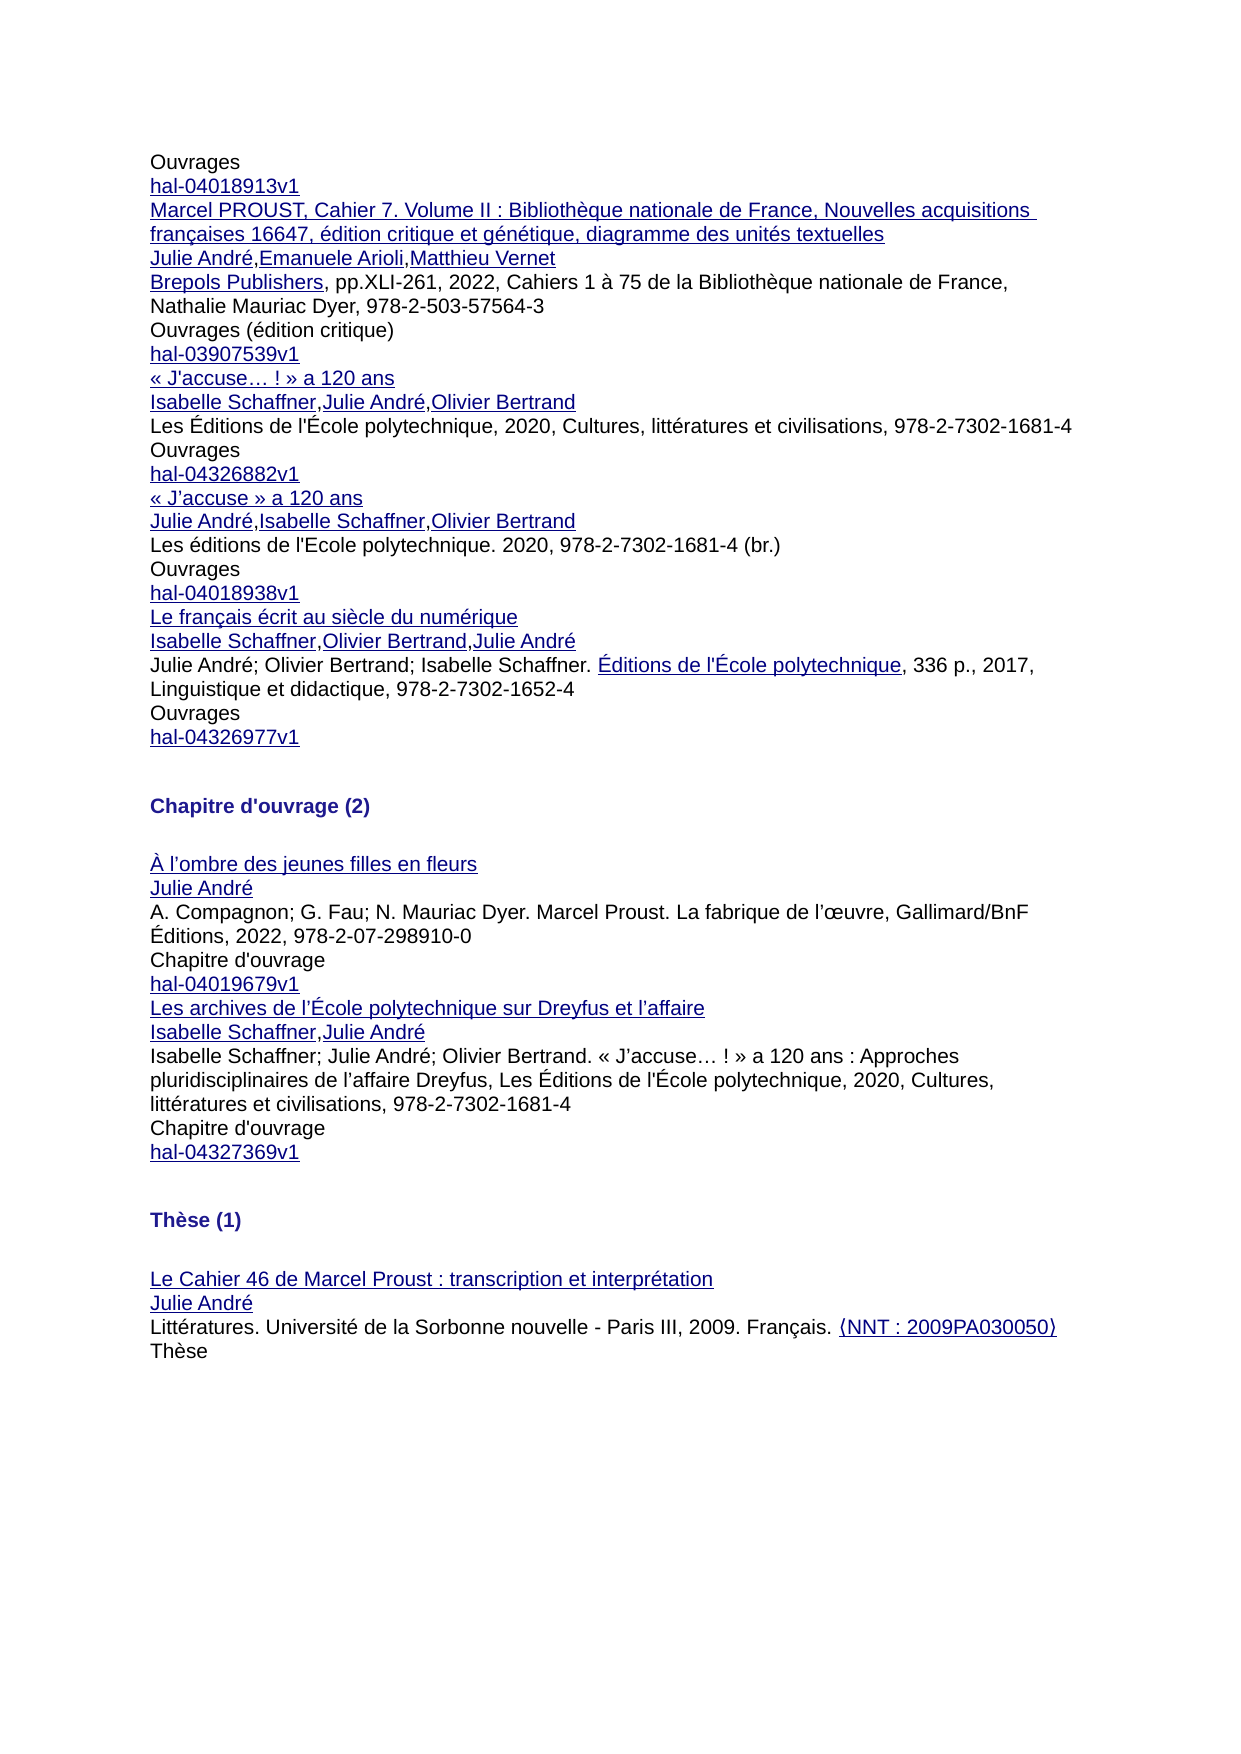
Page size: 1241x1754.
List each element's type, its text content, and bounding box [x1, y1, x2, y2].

table_cell « J'accuse… ! » a 120 ans Isabelle Schaffner,Julie André,Olivier Bertrand Les Éditions de l'École polytechnique, 2020, Cultures, littératures et civilisations, 978-2-7302-1681-4 Ouvrages hal-04326882v1 [150, 366, 1090, 485]
subtitle Thèse (1) [150, 1208, 1090, 1232]
table_header À l’ombre des jeunes filles en fleurs Julie André A. Compagnon; G. Fau; N. Mauriac Dyer. Marcel Proust. La fabrique de l’œuvre, Gallimard/BnF Éditions, 2022, 978-2-07-298910-0 Chapitre d'ouvrage hal-04019679v1 [150, 852, 1090, 996]
subtitle Chapitre d'ouvrage (2) [150, 794, 1090, 818]
table_cell Le français écrit au siècle du numérique Isabelle Schaffner,Olivier Bertrand,Julie André Julie André; Olivier Bertrand; Isabelle Schaffner. Éditions de l'École polytechnique, 336 p., 2017, Linguistique et didactique, 978-2-7302-1652-4 Ouvrages hal-04326977v1 [150, 605, 1090, 749]
table_header Le Cahier 46 de Marcel Proust : transcription et interprétation Julie André Littératures. Université de la Sorbonne nouvelle - Paris III, 2009. Français. ⟨NNT : 2009PA030050⟩ Thèse tel-00713945v1 [150, 1267, 1090, 1363]
table_cell « J’accuse » a 120 ans Julie André,Isabelle Schaffner,Olivier Bertrand Les éditions de l'Ecole polytechnique. 2020, 978-2-7302-1681-4 (br.) Ouvrages hal-04018938v1 [150, 485, 1090, 605]
table_cell Marcel PROUST, Cahier 7. Volume II : Bibliothèque nationale de France, Nouvelles acquisitions françaises 16647, édition critique et génétique, diagramme des unités textuelles Julie André,Emanuele Arioli,Matthieu Vernet Brepols Publishers, pp.XLI-261, 2022, Cahiers 1 à 75 de la Bibliothèque nationale de France, Nathalie Mauriac Dyer, 978-2-503-57564-3 Ouvrages (édition critique) hal-03907539v1 [150, 198, 1090, 366]
table_cell Ouvrages hal-04018913v1 [150, 150, 1090, 198]
table_cell Les archives de l’École polytechnique sur Dreyfus et l’affaire Isabelle Schaffner,Julie André Isabelle Schaffner; Julie André; Olivier Bertrand. « J’accuse… ! » a 120 ans : Approches pluridisciplinaires de l’affaire Dreyfus, Les Éditions de l'École polytechnique, 2020, Cultures, littératures et civilisations, 978-2-7302-1681-4 Chapitre d'ouvrage hal-04327369v1 [150, 996, 1090, 1163]
